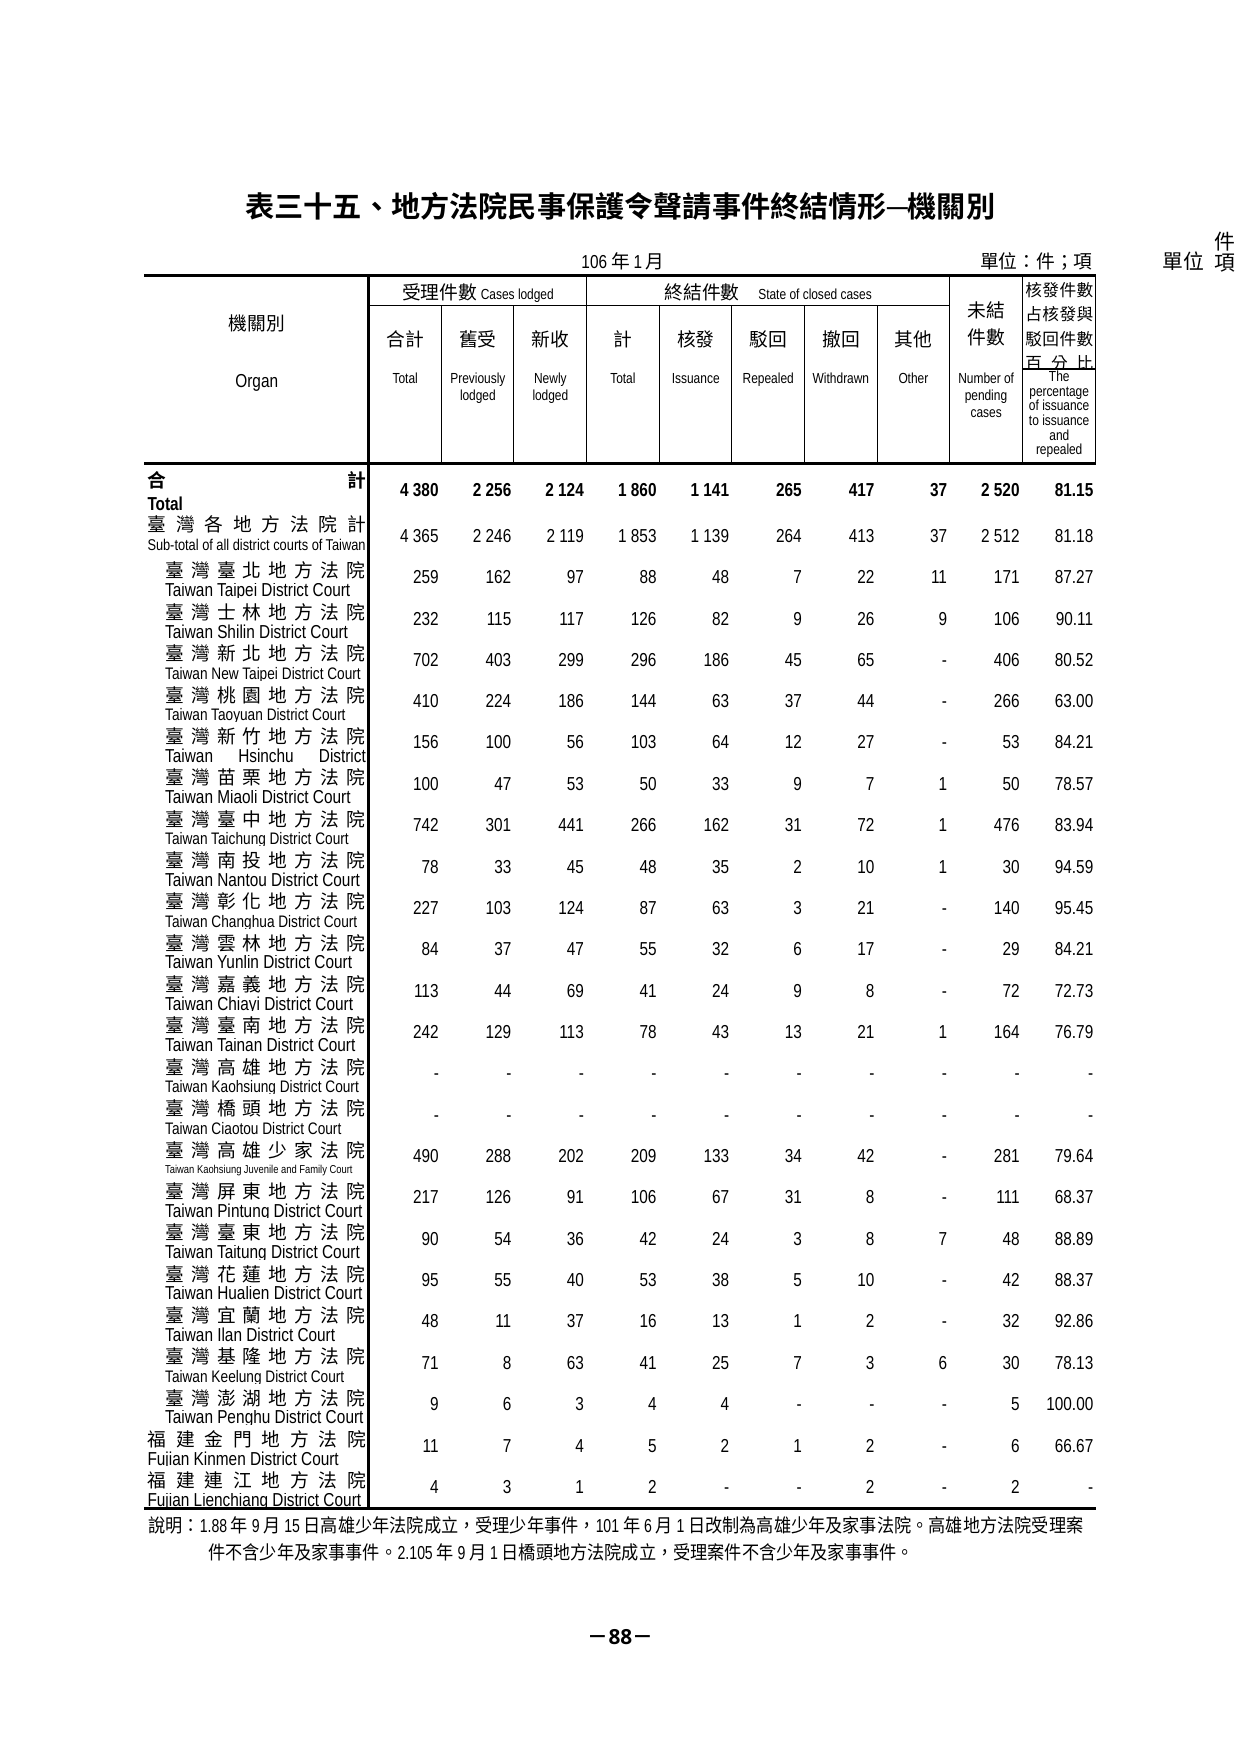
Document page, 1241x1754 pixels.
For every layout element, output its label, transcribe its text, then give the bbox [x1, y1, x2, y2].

table_cell 53 [514, 763, 587, 804]
table_cell Withdrawn [805, 368, 877, 462]
table_cell 47 [441, 763, 514, 804]
table_cell 78 [370, 846, 441, 887]
table_cell 臺灣臺南地方法院 Taiwan Tainan District Court [144, 1011, 367, 1052]
table_cell - [877, 1301, 949, 1342]
table_cell - [441, 1094, 514, 1135]
text 表三十五、地方法院民事保護令聲請事件終結情形─機關別 [148, 183, 1092, 225]
table_cell 186 [659, 639, 732, 680]
table_cell 2 256 [441, 465, 514, 515]
table_cell - [877, 639, 949, 680]
table_cell 65 [804, 639, 877, 680]
table_cell 72 [804, 804, 877, 846]
table_cell 45 [514, 846, 587, 887]
table_cell 100 [370, 763, 441, 804]
table_cell 72.73 [1022, 970, 1096, 1011]
table_cell 48 [587, 846, 659, 887]
table_cell 16 [587, 1301, 659, 1342]
text 單位： [1162, 245, 1212, 270]
table_cell 臺灣士林地方法院 Taiwan Shilin District Court [144, 598, 367, 639]
table_cell Total [370, 368, 441, 462]
table_cell 441 [514, 804, 587, 846]
table_cell 臺灣嘉義地方法院 Taiwan Chiayi District Court [144, 970, 367, 1011]
table_cell 2 [587, 1466, 659, 1507]
table_cell - [950, 1053, 1022, 1094]
table_cell 265 [732, 465, 804, 515]
table_cell 79.64 [1022, 1135, 1096, 1176]
table_cell 2 246 [441, 515, 514, 556]
table_cell - [804, 1383, 877, 1424]
table_cell 9 [732, 970, 804, 1011]
table_cell 50 [587, 763, 659, 804]
table_cell 11 [370, 1425, 441, 1466]
table_cell - [732, 1466, 804, 1507]
table_cell 臺灣南投地方法院 Taiwan Nantou District Court [144, 846, 367, 887]
table_cell 5 [587, 1425, 659, 1466]
table_cell Total [587, 368, 659, 462]
table_cell 106 [950, 598, 1022, 639]
table_cell 12 [732, 722, 804, 763]
table_cell - [441, 1053, 514, 1094]
table_cell 3 [441, 1466, 514, 1507]
table_cell - [877, 928, 949, 970]
table_cell 95 [370, 1259, 441, 1301]
table_cell 69 [514, 970, 587, 1011]
table_cell 2 [804, 1301, 877, 1342]
table_cell 30 [950, 1342, 1022, 1383]
table_cell 2 [804, 1466, 877, 1507]
table_cell 舊受 [442, 306, 513, 368]
table_cell 78.13 [1022, 1342, 1096, 1383]
table_cell 81.15 [1022, 465, 1096, 515]
table_header 未結 件數 [950, 277, 1022, 368]
table_cell - [877, 1135, 949, 1176]
table_cell 82 [659, 598, 732, 639]
table_cell 133 [659, 1135, 732, 1176]
table_cell 259 [370, 556, 441, 597]
table_cell 100 [441, 722, 514, 763]
table_cell 202 [514, 1135, 587, 1176]
table_cell 55 [441, 1259, 514, 1301]
table_cell 92.86 [1022, 1301, 1096, 1342]
table_cell 2 [732, 846, 804, 887]
table_cell - [804, 1094, 877, 1135]
table_cell 296 [587, 639, 659, 680]
table_cell 29 [950, 928, 1022, 970]
table_cell 76.79 [1022, 1011, 1096, 1052]
table_cell 5 [950, 1383, 1022, 1424]
table_cell 124 [514, 887, 587, 928]
table_cell 13 [659, 1301, 732, 1342]
table_cell 232 [370, 598, 441, 639]
table_cell 242 [370, 1011, 441, 1052]
table_cell 2 [950, 1466, 1022, 1507]
table_cell 91 [514, 1176, 587, 1218]
table_cell - [732, 1383, 804, 1424]
table_cell The percentage of issuance to issuance and repealed [1023, 370, 1095, 462]
table_cell 臺灣宜蘭地方法院 Taiwan Ilan District Court [144, 1301, 367, 1342]
table_cell Repealed [732, 368, 804, 462]
table_cell 44 [441, 970, 514, 1011]
table_cell 臺灣臺東地方法院 Taiwan Taitung District Court [144, 1218, 367, 1259]
table_cell 126 [441, 1176, 514, 1218]
table_cell - [370, 1094, 441, 1135]
table_cell 95.45 [1022, 887, 1096, 928]
table_cell 臺灣各地方法院計 Sub-total of all district courts of Taiwan [144, 515, 367, 556]
table_cell 48 [370, 1301, 441, 1342]
table_cell 41 [587, 1342, 659, 1383]
table_cell Organ [144, 368, 367, 462]
table_cell 53 [950, 722, 1022, 763]
table_cell 68.37 [1022, 1176, 1096, 1218]
table_cell 266 [950, 680, 1022, 722]
table_cell 3 [804, 1342, 877, 1383]
table_cell 臺灣澎湖地方法院 Taiwan Penghu District Court [144, 1383, 367, 1424]
table_cell 撤回 [805, 306, 877, 368]
table_cell - [804, 1053, 877, 1094]
table_cell 13 [732, 1011, 804, 1052]
table_cell 35 [659, 846, 732, 887]
table_cell 計 [587, 306, 659, 368]
table_cell 37 [877, 465, 949, 515]
table_cell 45 [732, 639, 804, 680]
table_cell 78.57 [1022, 763, 1096, 804]
table_cell 9 [732, 598, 804, 639]
table_cell 22 [804, 556, 877, 597]
table_cell 113 [370, 970, 441, 1011]
table_cell 266 [587, 804, 659, 846]
table_cell 90.11 [1022, 598, 1096, 639]
table_cell 福建金門地方法院 Fujian Kinmen District Court [144, 1425, 367, 1466]
table_cell 臺灣臺北地方法院 Taiwan Taipei District Court [144, 556, 367, 597]
table_cell 100.00 [1022, 1383, 1096, 1424]
table_cell 1 [514, 1466, 587, 1507]
table_cell 臺灣高雄地方法院 Taiwan Kaohsiung District Court [144, 1053, 367, 1094]
table_cell 臺灣屏東地方法院 Taiwan Pintung District Court [144, 1176, 367, 1218]
table_cell 11 [441, 1301, 514, 1342]
table_cell 4 [659, 1383, 732, 1424]
table_cell 臺灣高雄少家法院 Taiwan Kaohsiung Juvenile and Family Court [144, 1135, 367, 1176]
table_cell - [877, 887, 949, 928]
table_cell 臺灣新北地方法院 Taiwan New Taipei District Court [144, 639, 367, 680]
table_cell 6 [441, 1383, 514, 1424]
table_cell 21 [804, 1011, 877, 1052]
table_cell 37 [877, 515, 949, 556]
table_cell 87.27 [1022, 556, 1096, 597]
table_cell 63 [659, 887, 732, 928]
table_cell - [732, 1053, 804, 1094]
table_cell 186 [514, 680, 587, 722]
table_cell 40 [514, 1259, 587, 1301]
table_cell 41 [587, 970, 659, 1011]
table_cell 217 [370, 1176, 441, 1218]
table_cell 2 [659, 1425, 732, 1466]
table_cell 111 [950, 1176, 1022, 1218]
table_cell - [659, 1053, 732, 1094]
table_cell - [732, 1094, 804, 1135]
table_cell 97 [514, 556, 587, 597]
table_cell 32 [659, 928, 732, 970]
table_cell 227 [370, 887, 441, 928]
table_cell 413 [804, 515, 877, 556]
table_cell 6 [732, 928, 804, 970]
table_cell 2 119 [514, 515, 587, 556]
table_cell 84.21 [1022, 928, 1096, 970]
table_cell 合計 [370, 306, 441, 368]
table_cell 7 [441, 1425, 514, 1466]
table_cell 94.59 [1022, 846, 1096, 887]
table_cell 8 [804, 1176, 877, 1218]
table_cell Newly lodged [514, 368, 586, 462]
table_cell 54 [441, 1218, 514, 1259]
table_cell 78 [587, 1011, 659, 1052]
table_cell Previously lodged [442, 368, 513, 462]
table_cell 64 [659, 722, 732, 763]
table_cell 31 [732, 804, 804, 846]
table_cell 1 141 [659, 465, 732, 515]
table_cell - [514, 1094, 587, 1135]
table_cell 核發 [660, 306, 731, 368]
table_cell 56 [514, 722, 587, 763]
table_cell 8 [804, 970, 877, 1011]
table_cell Issuance [660, 368, 731, 462]
table_cell - [950, 1094, 1022, 1135]
table_cell 406 [950, 639, 1022, 680]
table_cell 9 [732, 763, 804, 804]
table_cell 50 [950, 763, 1022, 804]
table_cell 301 [441, 804, 514, 846]
table_cell 410 [370, 680, 441, 722]
table_cell 11 [877, 556, 949, 597]
table_cell 164 [950, 1011, 1022, 1052]
table_cell 83.94 [1022, 804, 1096, 846]
table_cell - [877, 1094, 949, 1135]
table_cell 臺灣苗栗地方法院 Taiwan Miaoli District Court [144, 763, 367, 804]
table_header 受理件數Cases lodged [370, 277, 586, 305]
table_cell 21 [804, 887, 877, 928]
table_cell 26 [804, 598, 877, 639]
table_cell 156 [370, 722, 441, 763]
table_cell 9 [877, 598, 949, 639]
table_cell 48 [950, 1218, 1022, 1259]
text 106年1月 單位：件；項 [148, 247, 1092, 274]
table_cell 38 [659, 1259, 732, 1301]
table_cell 88.89 [1022, 1218, 1096, 1259]
table_cell - [877, 722, 949, 763]
table_cell 103 [587, 722, 659, 763]
table_cell 7 [804, 763, 877, 804]
table_cell 37 [514, 1301, 587, 1342]
table_cell 37 [732, 680, 804, 722]
table_cell 48 [659, 556, 732, 597]
text [1162, 270, 1240, 277]
table_cell - [1022, 1094, 1096, 1135]
table_cell 臺灣花蓮地方法院 Taiwan Hualien District Court [144, 1259, 367, 1301]
table_cell 36 [514, 1218, 587, 1259]
table_cell 63 [514, 1342, 587, 1383]
table_cell 90 [370, 1218, 441, 1259]
table_cell 8 [804, 1218, 877, 1259]
table_cell - [514, 1053, 587, 1094]
table_cell 臺灣桃園地方法院 Taiwan Taoyuan District Court [144, 680, 367, 722]
table_cell 288 [441, 1135, 514, 1176]
table_cell 84 [370, 928, 441, 970]
table_cell 403 [441, 639, 514, 680]
table_cell - [877, 1383, 949, 1424]
table_cell Other [878, 368, 949, 462]
table_cell - [877, 1259, 949, 1301]
table_cell 9 [370, 1383, 441, 1424]
table_cell 115 [441, 598, 514, 639]
table_cell 臺灣雲林地方法院 Taiwan Yunlin District Court [144, 928, 367, 970]
table_cell 281 [950, 1135, 1022, 1176]
table_cell 144 [587, 680, 659, 722]
table_cell 126 [587, 598, 659, 639]
table_cell - [1022, 1053, 1096, 1094]
table_cell 88 [587, 556, 659, 597]
table_cell 417 [804, 465, 877, 515]
table_cell 臺灣臺中地方法院 Taiwan Taichung District Court [144, 804, 367, 846]
table_cell 42 [804, 1135, 877, 1176]
table_cell 87 [587, 887, 659, 928]
table_cell 44 [804, 680, 877, 722]
table_cell - [587, 1053, 659, 1094]
table_cell 1 [877, 804, 949, 846]
table_cell - [1022, 1466, 1096, 1507]
table_cell 1 [877, 763, 949, 804]
table_cell 37 [441, 928, 514, 970]
table_cell 702 [370, 639, 441, 680]
table_cell 7 [732, 1342, 804, 1383]
table_cell 3 [732, 887, 804, 928]
table_cell - [877, 1176, 949, 1218]
table_cell 7 [732, 556, 804, 597]
table_cell 4 [514, 1425, 587, 1466]
table_cell 10 [804, 846, 877, 887]
table_cell 140 [950, 887, 1022, 928]
table_header 核發件數占核發與駁回件數百分比 [1023, 277, 1095, 368]
table_cell - [877, 970, 949, 1011]
table_cell 2 124 [514, 465, 587, 515]
table_cell 129 [441, 1011, 514, 1052]
table_cell 80.52 [1022, 639, 1096, 680]
table_cell 臺灣彰化地方法院 Taiwan Changhua District Court [144, 887, 367, 928]
table_cell 3 [514, 1383, 587, 1424]
table_cell 4 365 [370, 515, 441, 556]
table_cell 299 [514, 639, 587, 680]
table_cell 8 [441, 1342, 514, 1383]
table_cell 1 [732, 1425, 804, 1466]
table_cell 合計 Total [144, 465, 367, 515]
table_cell Number of pending cases [950, 368, 1022, 462]
table_cell 34 [732, 1135, 804, 1176]
table_cell - [659, 1094, 732, 1135]
table_cell 2 [804, 1425, 877, 1466]
table_cell 臺灣橋頭地方法院 Taiwan Ciaotou District Court [144, 1094, 367, 1135]
table_cell 55 [587, 928, 659, 970]
table_cell 53 [587, 1259, 659, 1301]
table_cell 24 [659, 970, 732, 1011]
table_header 終結件數 State of closed cases [587, 277, 949, 305]
table_cell 新收 [514, 306, 586, 368]
table_cell 171 [950, 556, 1022, 597]
table_cell 4 [587, 1383, 659, 1424]
table_cell - [877, 1466, 949, 1507]
table_cell 1 [877, 1011, 949, 1052]
table_cell 臺灣基隆地方法院 Taiwan Keelung District Court [144, 1342, 367, 1383]
table_cell 66.67 [1022, 1425, 1096, 1466]
table_cell 117 [514, 598, 587, 639]
table_cell 84.21 [1022, 722, 1096, 763]
text 件項 [1212, 231, 1240, 274]
table_cell 162 [659, 804, 732, 846]
table_cell 67 [659, 1176, 732, 1218]
table_cell 32 [950, 1301, 1022, 1342]
table_cell 10 [804, 1259, 877, 1301]
table_cell 4 380 [370, 465, 441, 515]
table_cell 43 [659, 1011, 732, 1052]
table_cell 7 [877, 1218, 949, 1259]
table_cell 81.18 [1022, 515, 1096, 556]
table_cell - [877, 1053, 949, 1094]
table_cell 224 [441, 680, 514, 722]
table_cell 2 520 [950, 465, 1022, 515]
table_cell 42 [950, 1259, 1022, 1301]
table_cell - [370, 1053, 441, 1094]
table_cell 42 [587, 1218, 659, 1259]
table_cell 47 [514, 928, 587, 970]
table_cell 71 [370, 1342, 441, 1383]
table_cell 5 [732, 1259, 804, 1301]
table_cell - [877, 1425, 949, 1466]
table_cell 72 [950, 970, 1022, 1011]
table_cell 臺灣新竹地方法院 Taiwan Hsinchu District Court [144, 722, 367, 763]
table_cell 27 [804, 722, 877, 763]
table_cell 25 [659, 1342, 732, 1383]
table_header 機關別 [144, 277, 367, 368]
table_cell - [877, 680, 949, 722]
table_cell 6 [877, 1342, 949, 1383]
table_cell 103 [441, 887, 514, 928]
table_cell 4 [370, 1466, 441, 1507]
table_cell 742 [370, 804, 441, 846]
table_cell 24 [659, 1218, 732, 1259]
table_cell 476 [950, 804, 1022, 846]
table_cell 6 [950, 1425, 1022, 1466]
table_cell 162 [441, 556, 514, 597]
table_cell 113 [514, 1011, 587, 1052]
table_cell 駁回 [732, 306, 804, 368]
table_cell 1 [877, 846, 949, 887]
table_cell 2 512 [950, 515, 1022, 556]
table_cell 1 860 [587, 465, 659, 515]
table_cell - [659, 1466, 732, 1507]
table_cell 209 [587, 1135, 659, 1176]
table_cell 88.37 [1022, 1259, 1096, 1301]
table_cell 福建連江地方法院 Fujian Lienchiang District Court [144, 1466, 367, 1507]
table_cell 17 [804, 928, 877, 970]
table_cell 1 853 [587, 515, 659, 556]
table_cell 其他 [878, 306, 949, 368]
table_cell - [587, 1094, 659, 1135]
table_cell 264 [732, 515, 804, 556]
table_cell 63.00 [1022, 680, 1096, 722]
table_cell 63 [659, 680, 732, 722]
table_cell 33 [441, 846, 514, 887]
table_cell 490 [370, 1135, 441, 1176]
table_cell 31 [732, 1176, 804, 1218]
text 說明：1.88年9月15日高雄少年法院成立，受理少年事件，101年6月1日改制為高雄少年及家事法院。高雄地方法院受理案件不含少年及家事事件。2.105年9月1日橋頭地方法院成立，受理案件不含少年及家事事件。 [148, 1510, 1092, 1565]
table_cell 1 139 [659, 515, 732, 556]
table_cell 106 [587, 1176, 659, 1218]
table_cell 30 [950, 846, 1022, 887]
table_cell 33 [659, 763, 732, 804]
table_cell 3 [732, 1218, 804, 1259]
table_cell 1 [732, 1301, 804, 1342]
